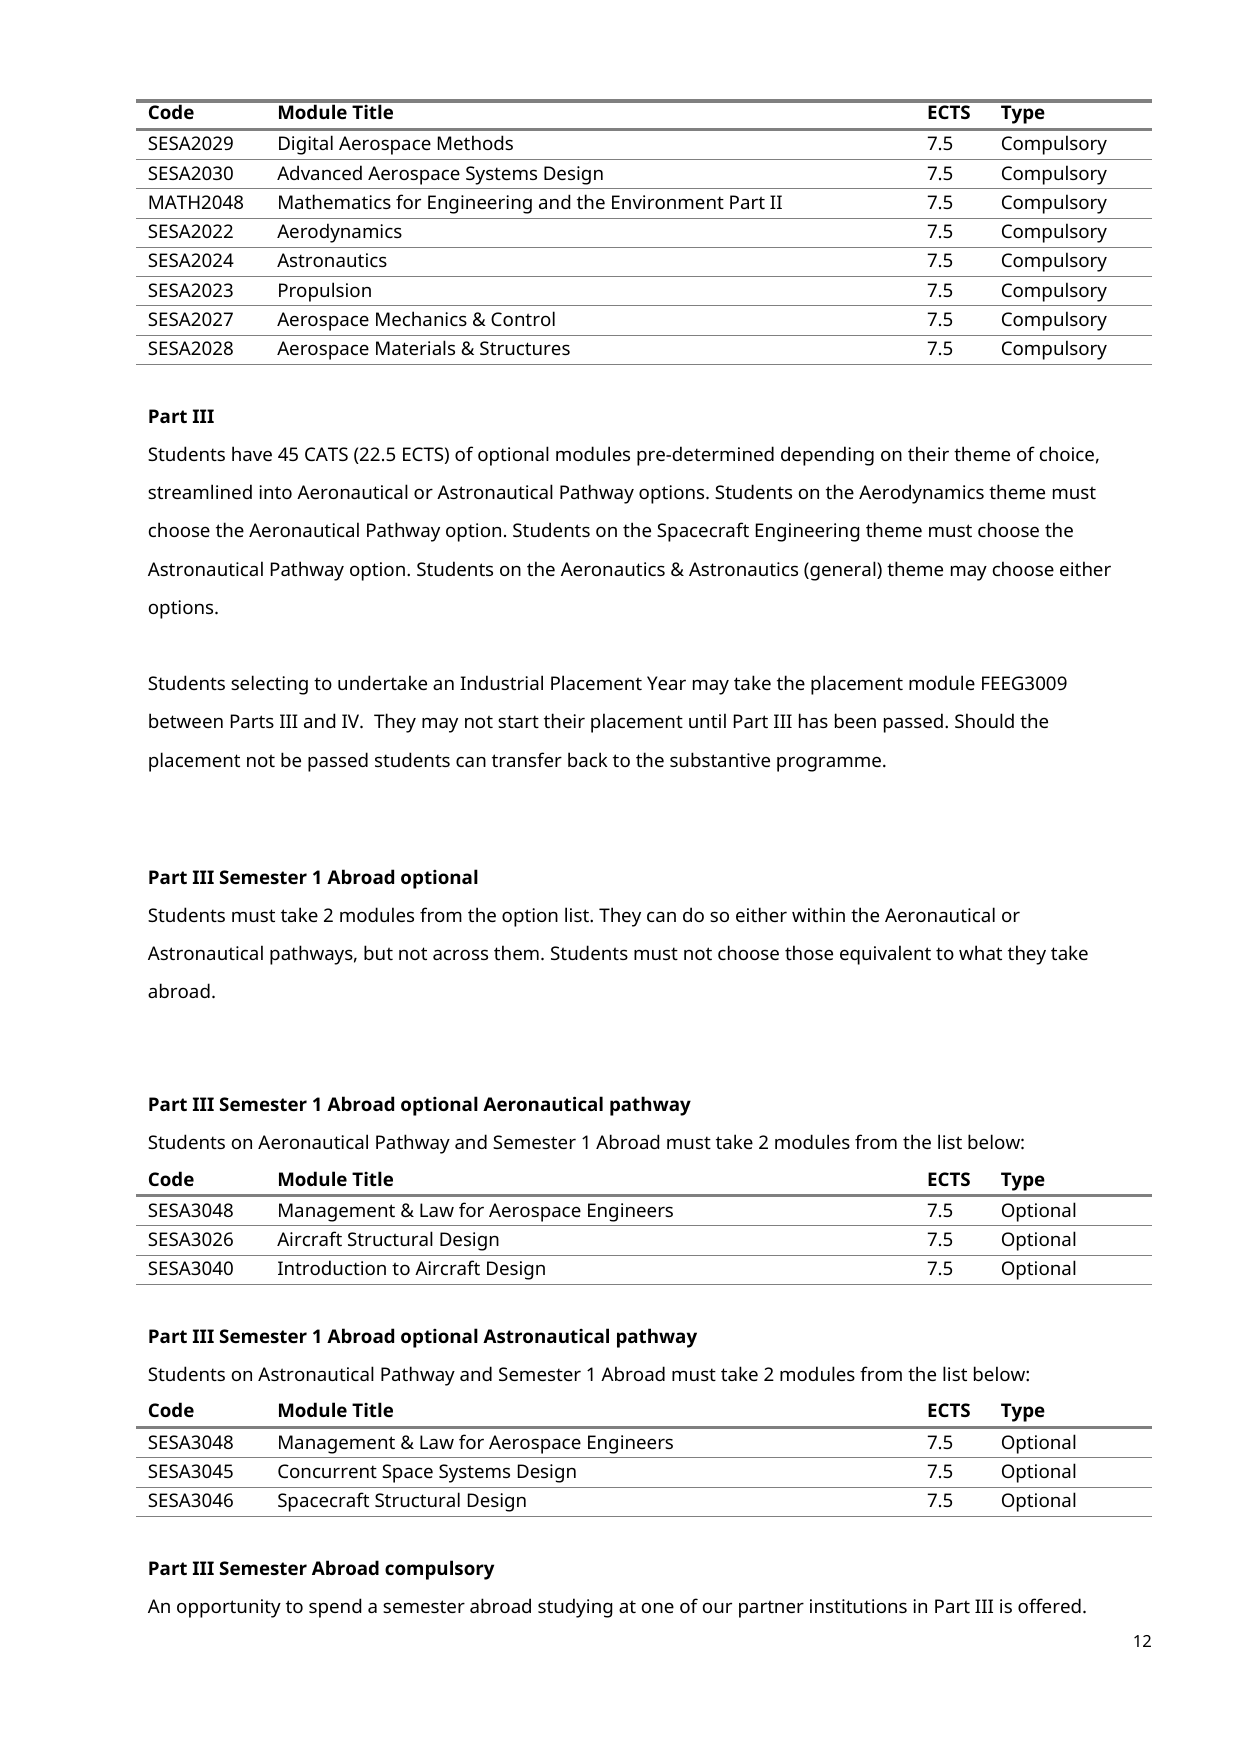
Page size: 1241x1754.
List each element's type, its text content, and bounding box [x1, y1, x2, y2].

table_cell Compulsory [989, 306, 1152, 334]
table_cell ECTS [916, 1166, 989, 1194]
table_cell Optional [989, 1458, 1152, 1487]
table_cell Compulsory [989, 131, 1152, 159]
table_cell 7.5 [916, 1429, 989, 1457]
table_cell Management & Law for Aerospace Engineers [266, 1197, 916, 1225]
table_cell Type [989, 103, 1152, 127]
table_cell 7.5 [916, 1488, 989, 1516]
table_cell Optional [989, 1197, 1152, 1225]
table_cell Optional [989, 1226, 1152, 1255]
table_cell Astronautics [266, 248, 916, 276]
table_cell Optional [989, 1429, 1152, 1457]
table_cell SESA3046 [136, 1488, 266, 1516]
table_cell Module Title [266, 1166, 916, 1194]
table_cell ECTS [916, 1398, 989, 1426]
table_cell Optional [989, 1488, 1152, 1516]
table_cell ECTS [916, 103, 989, 127]
table_cell Module Title [266, 103, 916, 127]
table_cell Compulsory [989, 248, 1152, 276]
table_cell Management & Law for Aerospace Engineers [266, 1429, 916, 1457]
table_cell Code [136, 1166, 266, 1194]
table_cell Type [989, 1166, 1152, 1194]
table_cell SESA2028 [136, 336, 266, 364]
table_cell Part III Students have 45 CATS (22.5 ECTS) of optional modules pre-determined depending on their theme of choice, streamlined into Aeronautical or Astronautical Pathway options. Students on the Aerodynamics theme must choose the Aeronautical Pathway option. Students on the Spacecraft Engineering theme must choose the Astronautical Pathway option. Students on the Aeronautics & Astronautics (general) theme may choose either options. Students selecting to undertake an Industrial Placement Year may take the placement module FEEG3009 between Parts III and IV. They may not start their placement until Part III has been passed. Should the placement not be passed students can transfer back to the substantive programme. [136, 365, 1152, 826]
table_cell SESA2029 [136, 131, 266, 159]
table_cell Part III Semester 1 Abroad optional Astronautical pathway Students on Astronautical Pathway and Semester 1 Abroad must take 2 modules from the list below: [136, 1285, 1152, 1398]
table_cell 7.5 [916, 160, 989, 188]
table_cell SESA2027 [136, 306, 266, 334]
table_cell Compulsory [989, 219, 1152, 247]
table_cell Propulsion [266, 277, 916, 305]
table_cell 7.5 [916, 1256, 989, 1284]
table_cell Part III Semester 1 Abroad optional Aeronautical pathway Students on Aeronautical Pathway and Semester 1 Abroad must take 2 modules from the list below: [136, 1053, 1152, 1166]
table_cell Concurrent Space Systems Design [266, 1458, 916, 1487]
table_cell Aerospace Materials & Structures [266, 336, 916, 364]
table_cell 7.5 [916, 219, 989, 247]
table_cell 7.5 [916, 189, 989, 217]
table_cell 7.5 [916, 306, 989, 334]
table_cell MATH2048 [136, 189, 266, 217]
table_cell Type [989, 1398, 1152, 1426]
table_cell Compulsory [989, 277, 1152, 305]
table_cell Aerospace Mechanics & Control [266, 306, 916, 334]
table_cell Code [136, 103, 266, 127]
table_cell SESA2022 [136, 219, 266, 247]
table_cell Optional [989, 1256, 1152, 1284]
table_cell 7.5 [916, 1458, 989, 1487]
table_cell Spacecraft Structural Design [266, 1488, 916, 1516]
table_cell Compulsory [989, 189, 1152, 217]
table_cell SESA3045 [136, 1458, 266, 1487]
table_cell Part III Semester Abroad compulsory An opportunity to spend a semester abroad studying at one of our partner institutions in Part III is offered. [136, 1517, 1152, 1619]
table_cell Compulsory [989, 336, 1152, 364]
table_cell Module Title [266, 1398, 916, 1426]
table_cell Mathematics for Engineering and the Environment Part II [266, 189, 916, 217]
table_cell SESA2024 [136, 248, 266, 276]
table_cell SESA3026 [136, 1226, 266, 1255]
table_cell SESA2023 [136, 277, 266, 305]
table_cell 7.5 [916, 336, 989, 364]
table_cell 7.5 [916, 277, 989, 305]
table_cell SESA3040 [136, 1256, 266, 1284]
table_cell SESA2030 [136, 160, 266, 188]
table_cell Part III Semester 1 Abroad optional Students must take 2 modules from the option list. They can do so either within the Aeronautical or Astronautical pathways, but not across them. Students must not choose those equivalent to what they take abroad. [136, 826, 1152, 1053]
table_cell 7.5 [916, 248, 989, 276]
table_cell SESA3048 [136, 1429, 266, 1457]
table_cell 7.5 [916, 131, 989, 159]
table_cell Advanced Aerospace Systems Design [266, 160, 916, 188]
table_cell Compulsory [989, 160, 1152, 188]
table_cell Digital Aerospace Methods [266, 131, 916, 159]
table_cell Aerodynamics [266, 219, 916, 247]
table_cell 7.5 [916, 1226, 989, 1255]
table_cell Aircraft Structural Design [266, 1226, 916, 1255]
table_cell Code [136, 1398, 266, 1426]
table_cell SESA3048 [136, 1197, 266, 1225]
table_cell Introduction to Aircraft Design [266, 1256, 916, 1284]
table_cell 7.5 [916, 1197, 989, 1225]
